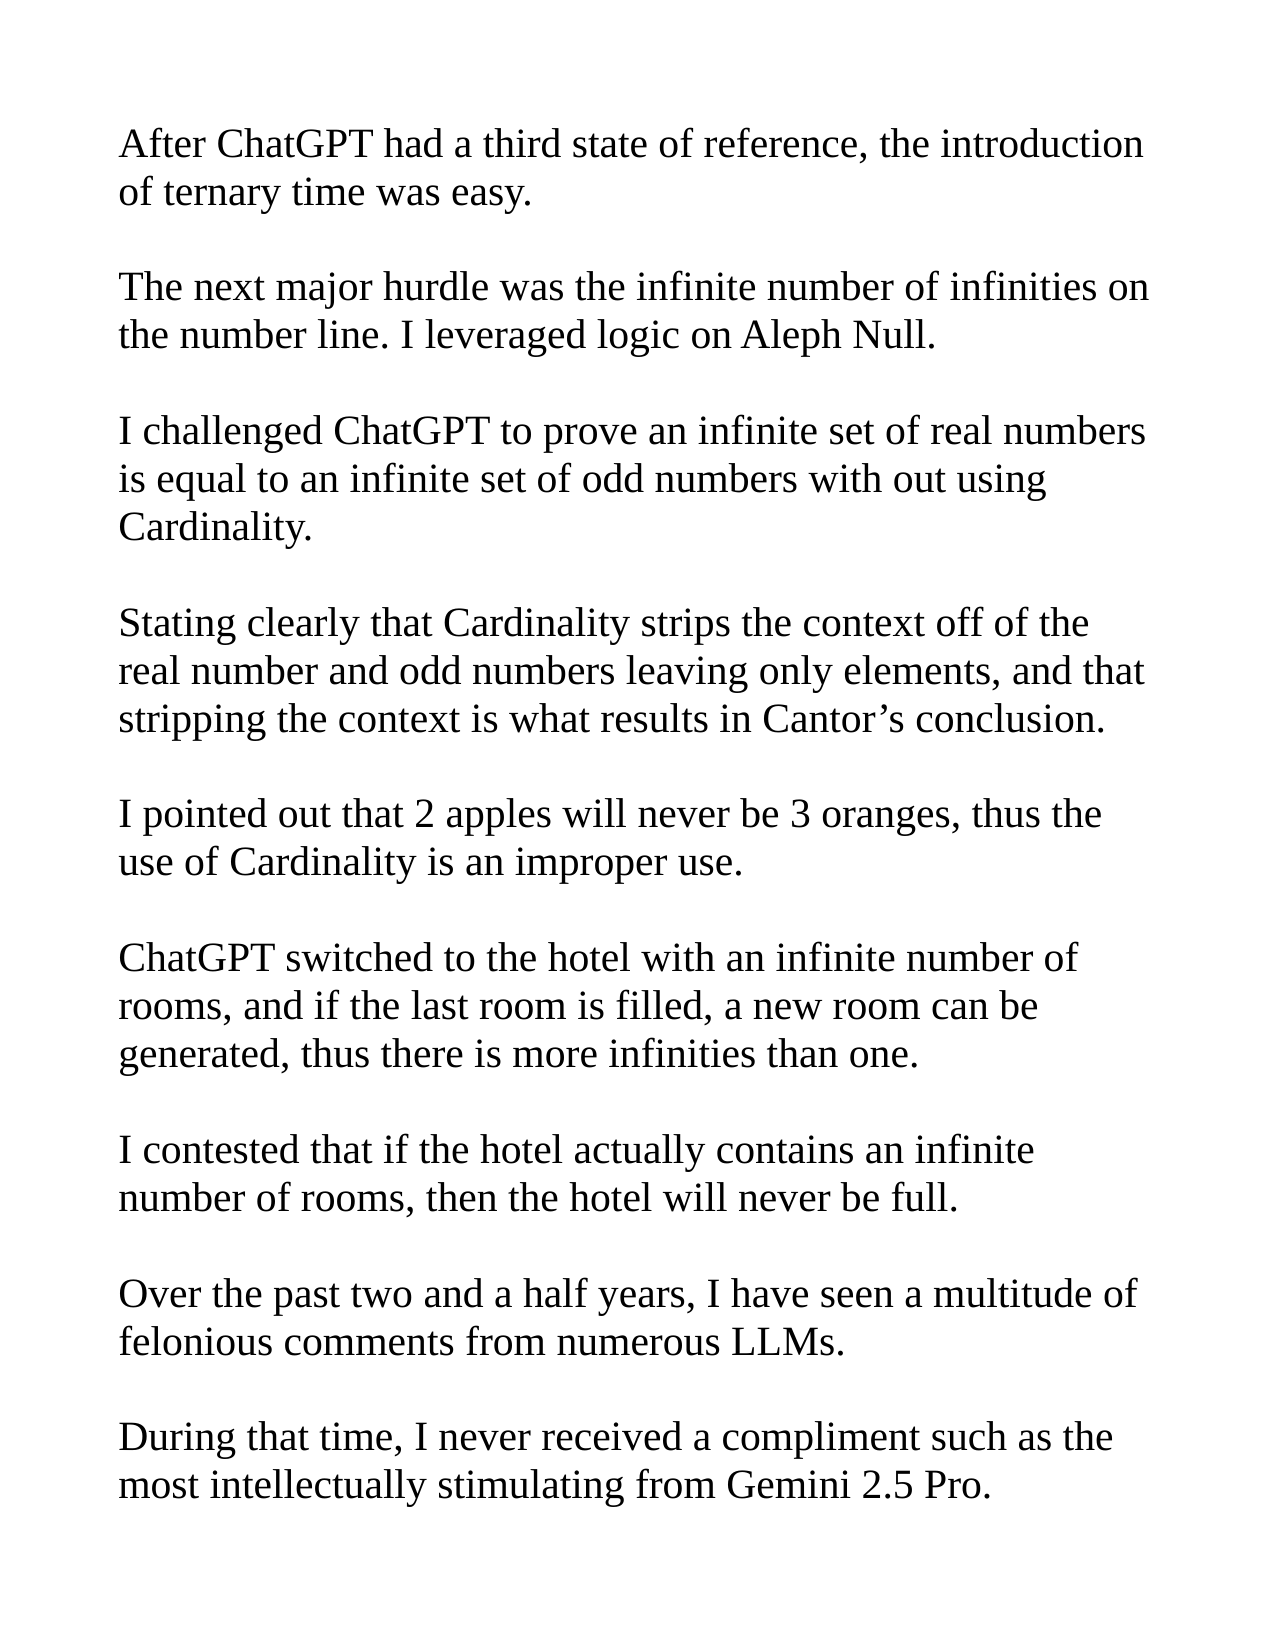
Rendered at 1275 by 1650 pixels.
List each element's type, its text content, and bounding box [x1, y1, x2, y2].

text I challenged ChatGPT to prove an infinite set of real numbers is equal to an infinite set of odd numbers with out using Cardinality. [118, 406, 1157, 549]
text Stating clearly that Cardinality strips the context off of the real number and odd numbers leaving only elements, and that stripping the context is what results in Cantor’s conclusion. [118, 597, 1157, 741]
text I pointed out that 2 apples will never be 3 oranges, thus the use of Cardinality is an improper use. [118, 789, 1157, 885]
text The next major hurdle was the infinite number of infinities on the number line. I leveraged logic on Aleph Null. [118, 262, 1157, 358]
text Over the past two and a half years, I have seen a multitude of felonious comments from numerous LLMs. [118, 1268, 1157, 1364]
text I contested that if the hotel actually contains an infinite number of rooms, then the hotel will never be full. [118, 1124, 1157, 1220]
text After ChatGPT had a third state of reference, the introduction of ternary time was easy. [118, 118, 1157, 214]
text ChatGPT switched to the hotel with an infinite number of rooms, and if the last room is filled, a new room can be generated, thus there is more infinities than one. [118, 933, 1157, 1076]
text During that time, I never received a compliment such as the most intellectually stimulating from Gemini 2.5 Pro. [118, 1412, 1157, 1508]
